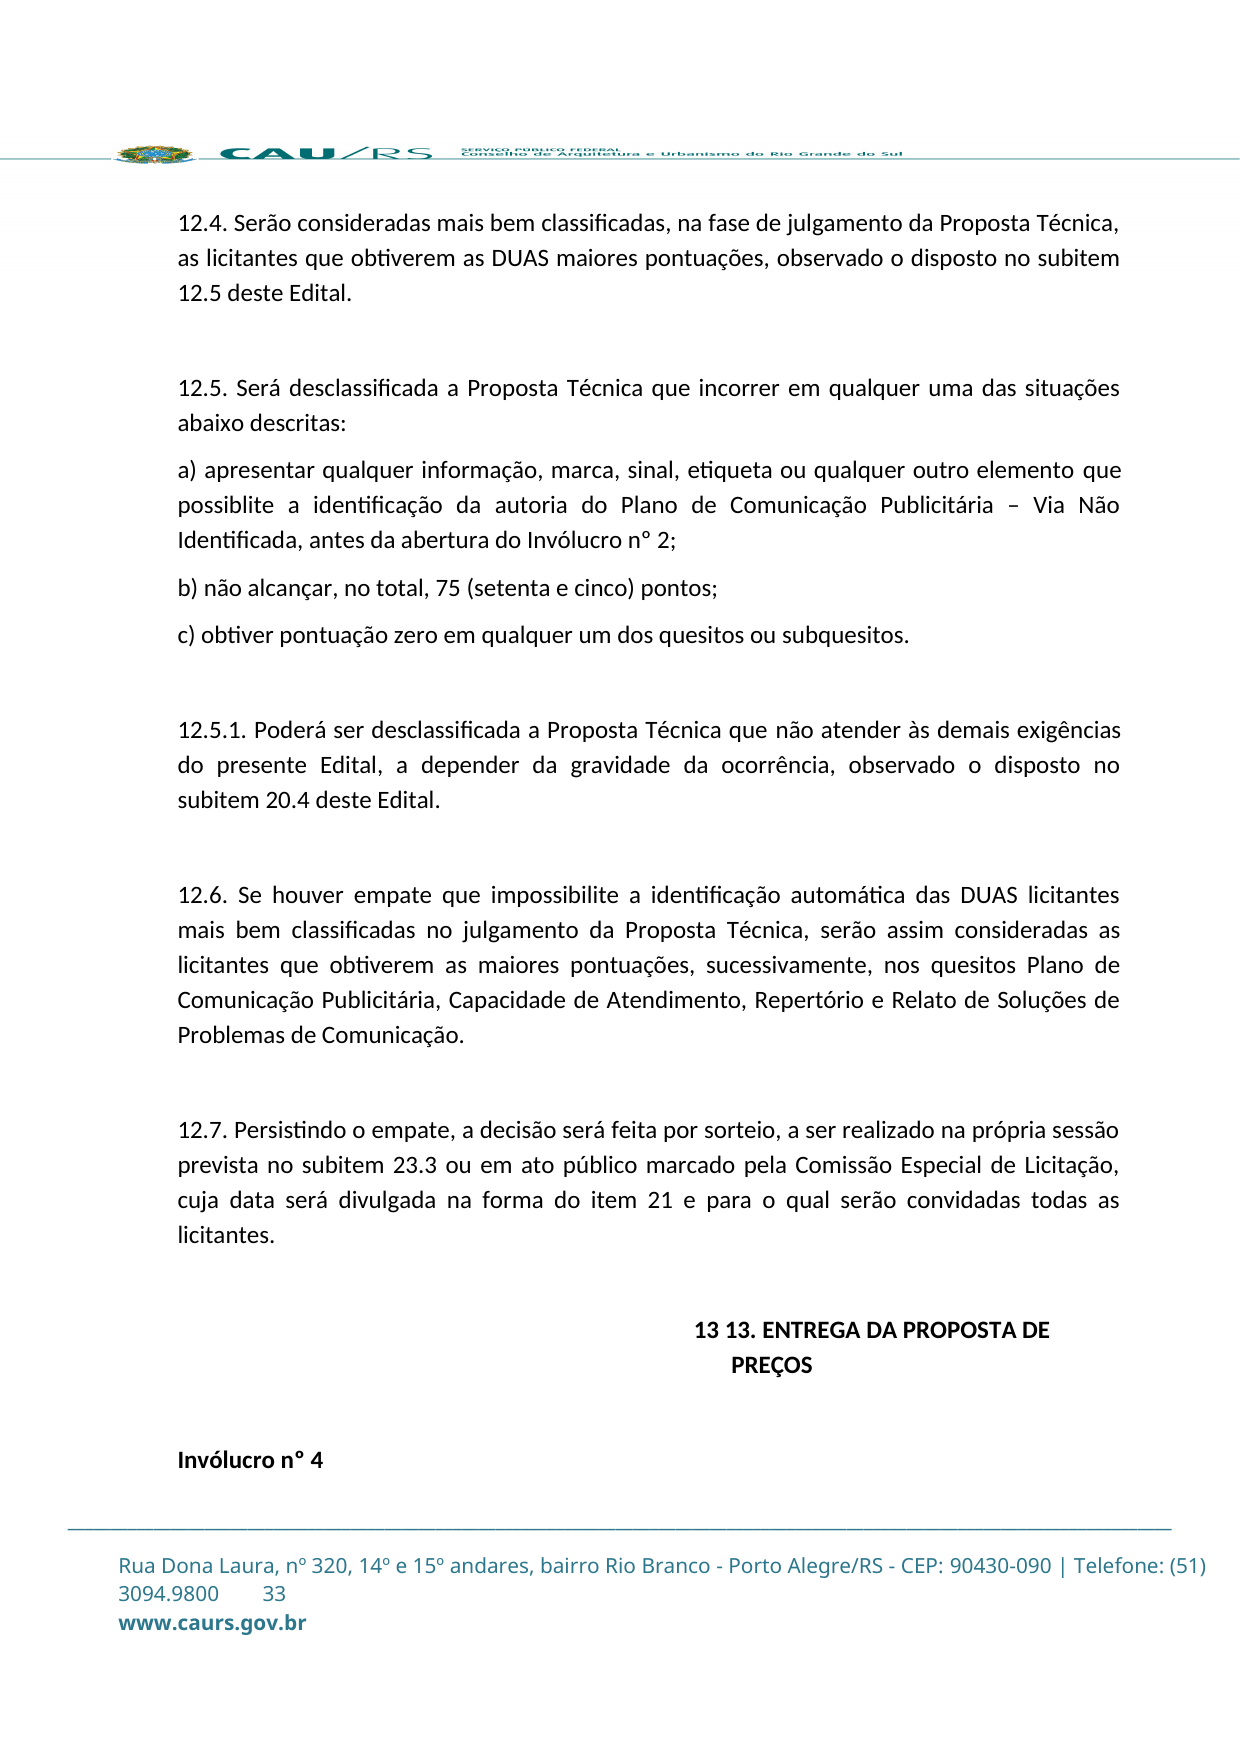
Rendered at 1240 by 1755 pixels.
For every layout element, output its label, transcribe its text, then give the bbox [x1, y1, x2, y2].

text 12.7. Persistindo o empate, a decisão será feita por sorteio, a ser realizado na própria sessão prevista no subitem 23.3 ou em ato público marcado pela Comissão Especial de Licitação, cuja data será divulgada na forma do item 21 e para o qual serão convidadas todas as licitantes. [177, 1114, 1121, 1250]
text 12.5.1. Poderá ser desclassificada a Proposta Técnica que não atender às demais exigências do presente Edital, a depender da gravidade da ocorrência, observado o disposto no subitem 20.4 deste Edital. [177, 714, 1121, 815]
text c) obtiver pontuação zero em qualquer um dos quesitos ou subquesitos. [177, 619, 1121, 650]
subtitle 13. ENTREGA DA PROPOSTA DE PREÇOS [693, 1314, 1121, 1380]
text Invólucro nº 4 [177, 1444, 1121, 1475]
text 12.4. Serão consideradas mais bem classificadas, na fase de julgamento da Proposta Técnica, as licitantes que obtiverem as DUAS maiores pontuações, observado o disposto no subitem 12.5 deste Edital. [177, 292, 1121, 307]
text a) apresentar qualquer informação, marca, sinal, etiqueta ou qualquer outro elemento que possiblite a identificação da autoria do Plano de Comunicação Publicitária – Via Não Identificada, antes da abertura do Invólucro nº 2; [177, 454, 1121, 555]
text 12.6. Se houver empate que impossibilite a identificação automática das DUAS licitantes mais bem classificadas no julgamento da Proposta Técnica, serão assim consideradas as licitantes que obtiverem as maiores pontuações, sucessivamente, nos quesitos Plano de Comunicação Publicitária, Capacidade de Atendimento, Repertório e Relato de Soluções de Problemas de Comunicação. [177, 879, 1121, 1050]
text 12.5. Será desclassificada a Proposta Técnica que incorrer em qualquer uma das situações abaixo descritas: [177, 372, 1121, 437]
text b) não alcançar, no total, 75 (setenta e cinco) pontos; [177, 572, 1121, 602]
